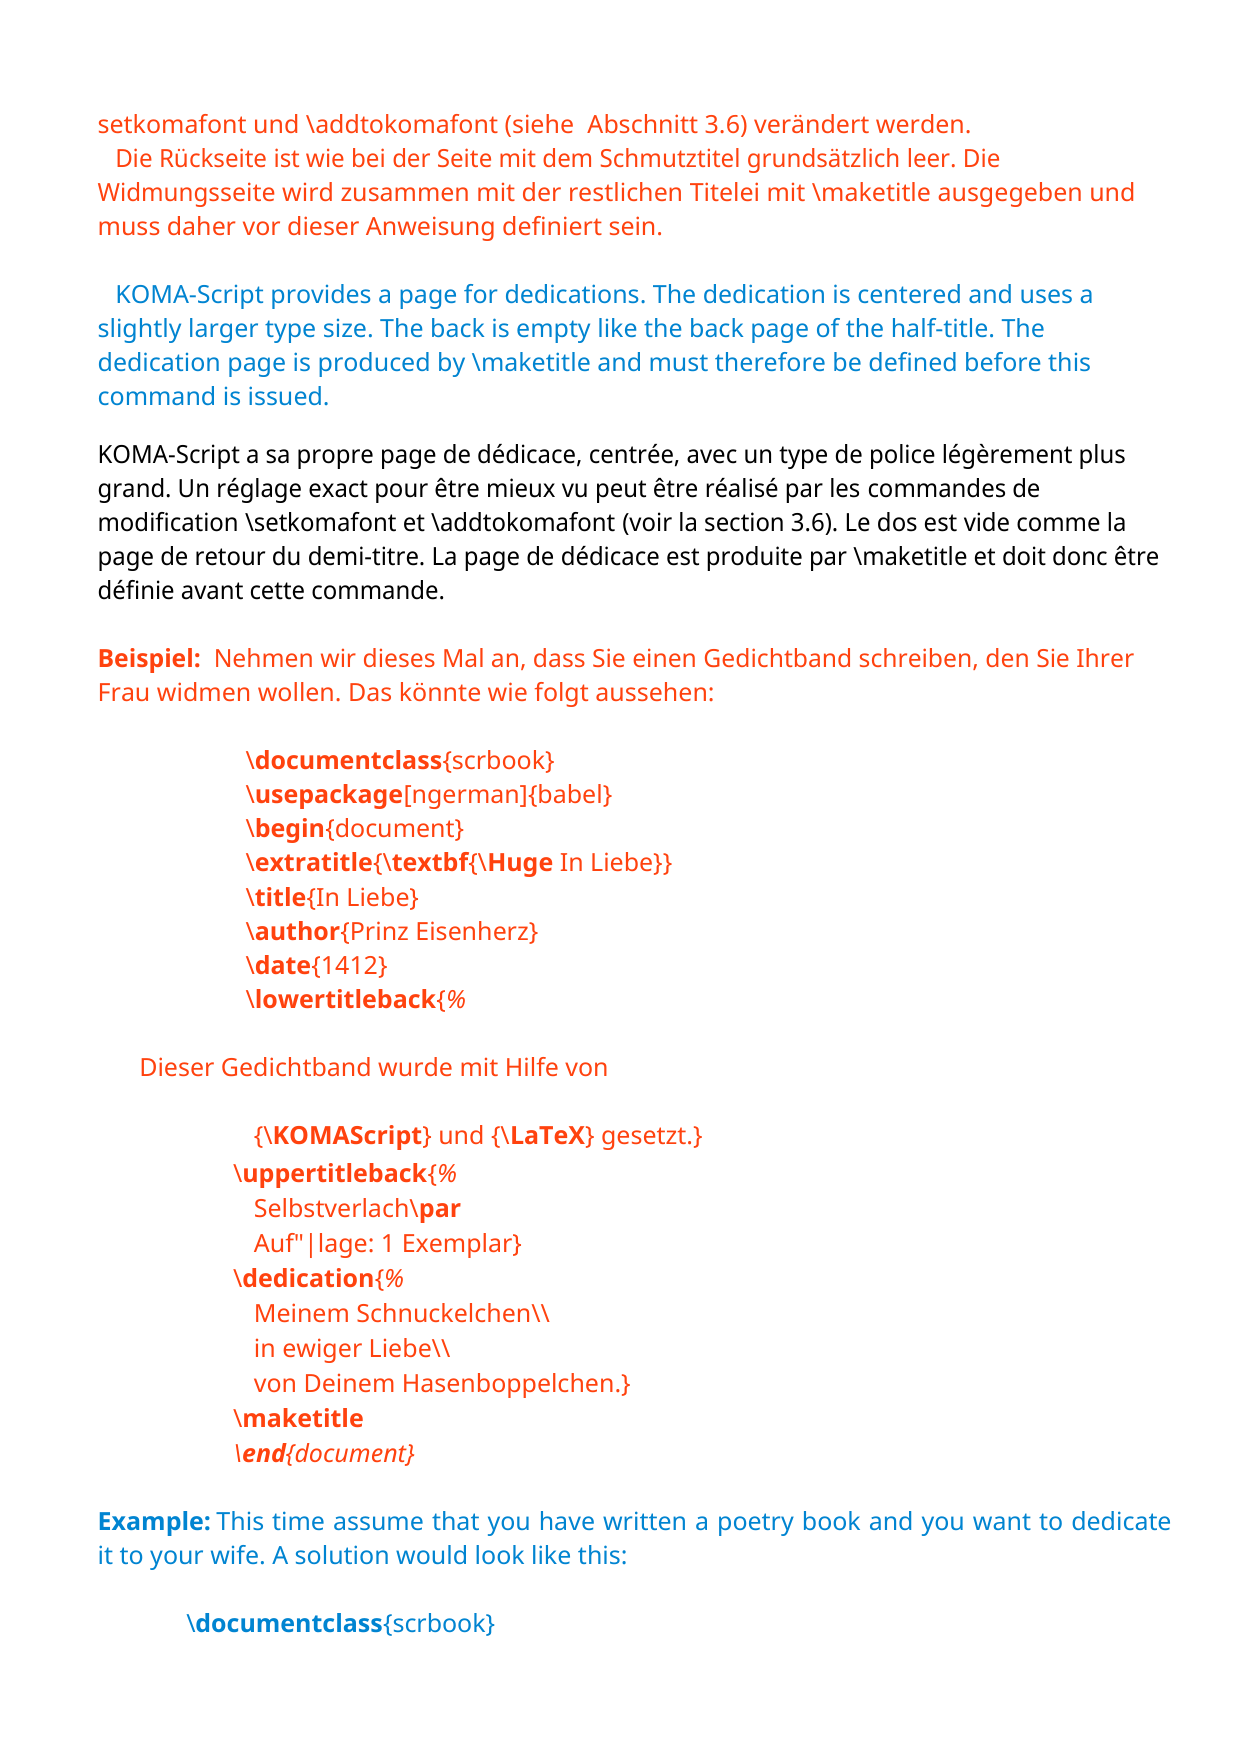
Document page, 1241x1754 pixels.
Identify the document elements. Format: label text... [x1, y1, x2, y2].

text \documentclass{scrbook} [186, 1606, 1172, 1640]
text KOMA-Script provides a page for dedications. The dedication is centered and uses a slightly larger type size. The back is empty like the back page of the half-title. The dedication page is produced by \maketitle and must therefore be defined before this command is issued. [97, 277, 1172, 413]
text \extratitle{\textbf{\Huge In Liebe}} [245, 845, 1172, 879]
text \begin{document} [245, 811, 1172, 845]
text Meinem Schnuckelchen\\ [254, 1296, 1172, 1330]
text \lowertitleback{% [245, 981, 1172, 1015]
text Dieser Gedichtband wurde mit Hilfe von [139, 1049, 1172, 1083]
text \usepackage[ngerman]{babel} [245, 777, 1172, 811]
text Die Rückseite ist wie bei der Seite mit dem Schmutztitel grundsätzlich leer. Die Widmungsseite wird zusammen mit der restlichen Titelei mit \maketitle ausgegeben und muss daher vor dieser Anweisung definiert sein. [97, 140, 1172, 242]
text \maketitle [233, 1401, 1172, 1435]
text KOMA-Script a sa propre page de dédicace, centrée, avec un type de police légèrement plus grand. Un réglage exact pour être mieux vu peut être réalisé par les commandes de modification \setkomafont et \addtokomafont (voir la section 3.6). Le dos est vide comme la page de retour du demi-titre. La page de dédicace est produite par \maketitle et doit donc être définie avant cette commande. [97, 436, 1172, 607]
text \uppertitleback{% [233, 1156, 1172, 1190]
text \dedication{% [233, 1261, 1172, 1295]
text {\KOMAScript} und {\LaTeX} gesetzt.} [254, 1118, 1172, 1152]
text Example: This time assume that you have written a poetry book and you want to dedicate it to your wife. A solution would look like this: [97, 1504, 1172, 1572]
text \author{Prinz Eisenherz} [245, 913, 1172, 947]
text Selbstverlach\par [254, 1191, 1172, 1225]
text in ewiger Liebe\\ [254, 1331, 1172, 1365]
text von Deinem Hasenboppelchen.} [254, 1366, 1172, 1400]
text \end{document} [233, 1436, 1172, 1470]
text \date{1412} [245, 947, 1172, 981]
text Auf"|lage: 1 Exemplar} [254, 1226, 1172, 1260]
text setkomafont und \addtokomafont (siehe Abschnitt 3.6) verändert werden. [97, 106, 1172, 140]
text \title{In Liebe} [245, 879, 1172, 913]
text Beispiel: Nehmen wir dieses Mal an, dass Sie einen Gedichtband schreiben, den Sie Ihrer Frau widmen wollen. Das könnte wie folgt aussehen: [97, 641, 1172, 709]
text \documentclass{scrbook} [245, 743, 1172, 777]
